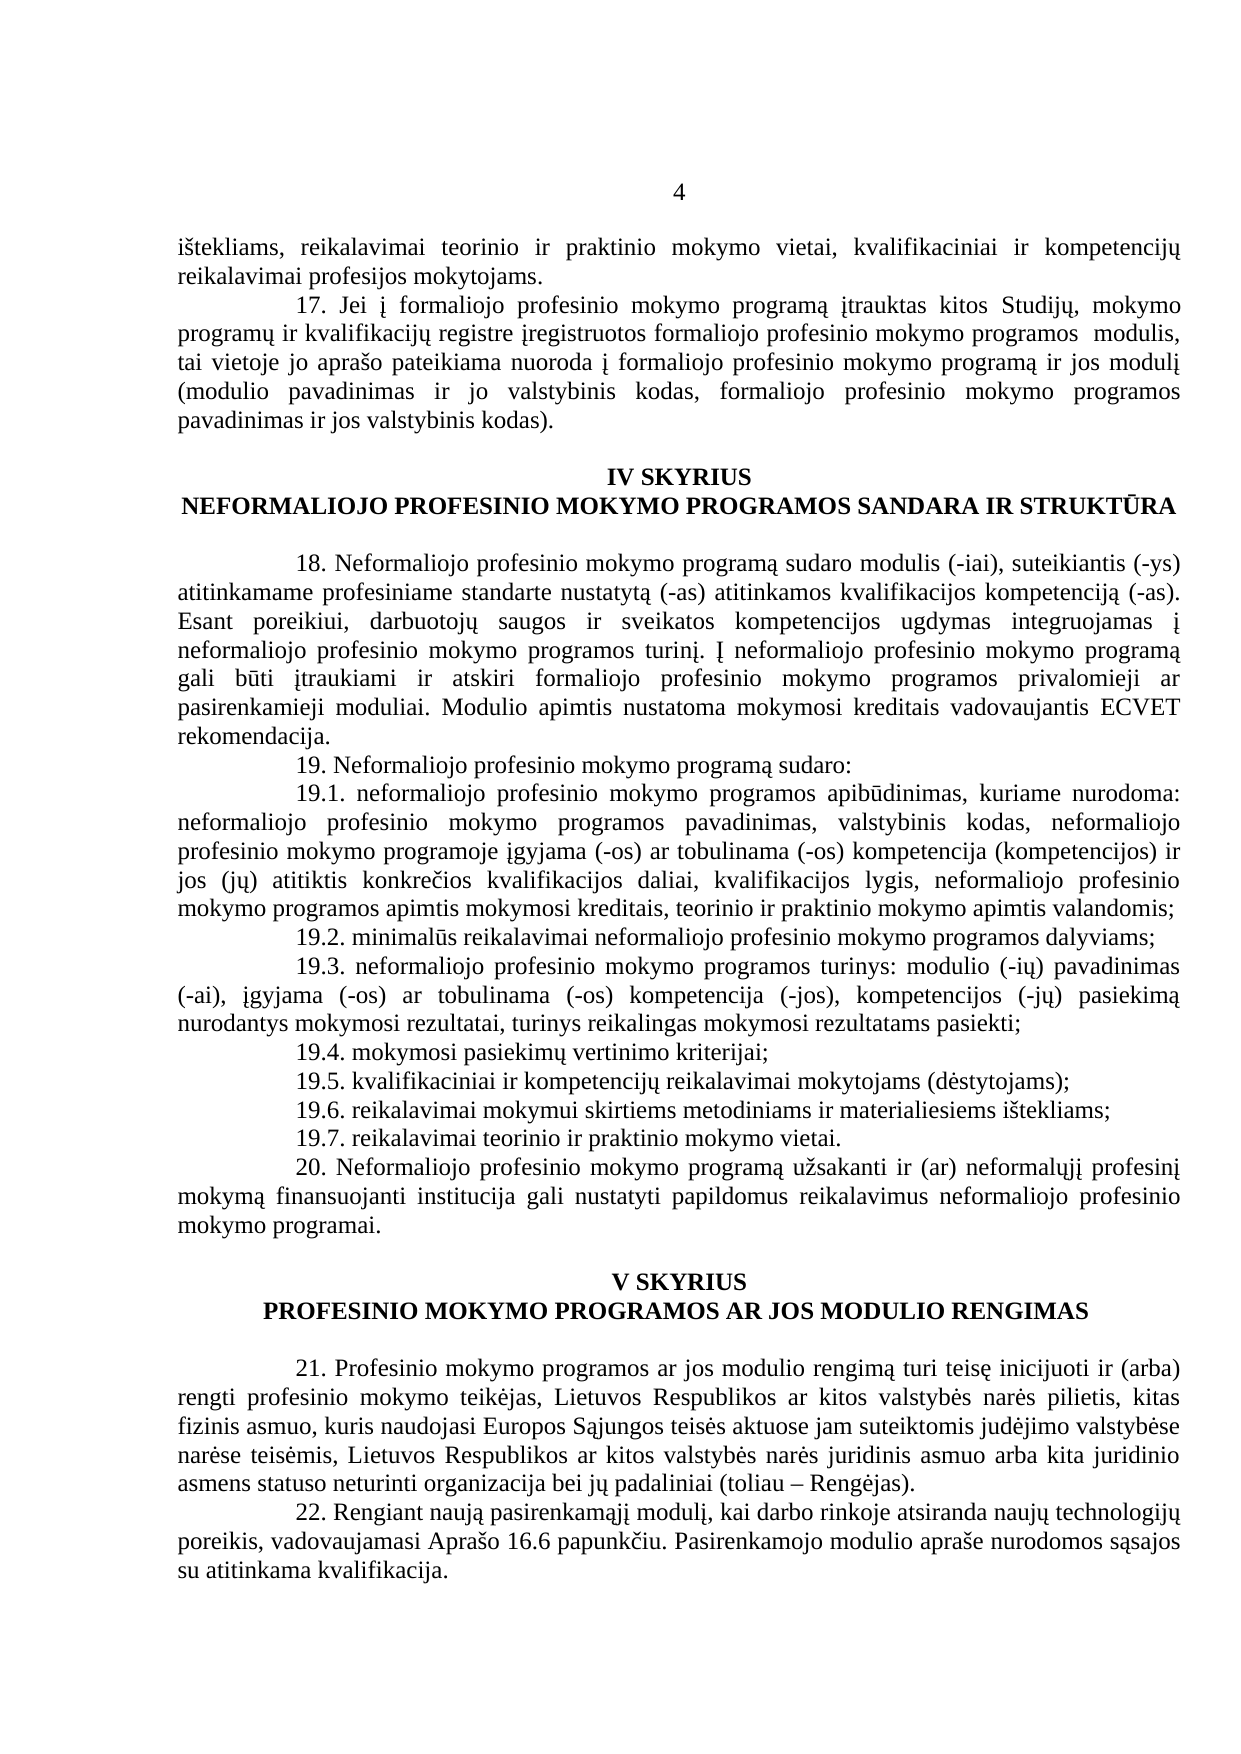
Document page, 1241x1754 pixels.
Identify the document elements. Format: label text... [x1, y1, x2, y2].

text V skyrius [177, 1267, 1181, 1296]
text 19.2. minimalūs reikalavimai neformaliojo profesinio mokymo programos dalyviams; [177, 922, 1181, 951]
text IV SKYRIUS [177, 462, 1181, 491]
text 21. Profesinio mokymo programos ar jos modulio rengimą turi teisę inicijuoti ir (arba) rengti profesinio mokymo teikėjas, Lietuvos Respublikos ar kitos valstybės narės pilietis, kitas fizinis asmuo, kuris naudojasi Europos Sąjungos teisės aktuose jam suteiktomis judėjimo valstybėse narėse teisėmis, Lietuvos Respublikos ar kitos valstybės narės juridinis asmuo arba kita juridinio asmens statuso neturinti organizacija bei jų padaliniai (toliau – Rengėjas). [177, 1353, 1181, 1497]
text 19.6. reikalavimai mokymui skirtiems metodiniams ir materialiesiems ištekliams; [177, 1095, 1181, 1123]
text NEFORMALIOJO PROFESINIO MOKYMO PROGRAMOS SANDARA IR STRUKTŪRA [177, 491, 1181, 520]
text 22. Rengiant naują pasirenkamąjį modulį, kai darbo rinkoje atsiranda naujų technologijų poreikis, vadovaujamasi Aprašo 16.6 papunkčiu. Pasirenkamojo modulio apraše nurodomos sąsajos su atitinkama kvalifikacija. [177, 1497, 1181, 1583]
text PROFESINIO MOKYMO PROGRAMOS Ar JOS modulio RENGIMAS [177, 1296, 1181, 1325]
text 19.7. reikalavimai teorinio ir praktinio mokymo vietai. [177, 1123, 1181, 1152]
text 17. Jei į formaliojo profesinio mokymo programą įtrauktas kitos Studijų, mokymo programų ir kvalifikacijų registre įregistruotos formaliojo profesinio mokymo programos modulis, tai vietoje jo aprašo pateikiama nuoroda į formaliojo profesinio mokymo programą ir jos modulį (modulio pavadinimas ir jo valstybinis kodas, formaliojo profesinio mokymo programos pavadinimas ir jos valstybinis kodas). [177, 290, 1181, 433]
text 19.4. mokymosi pasiekimų vertinimo kriterijai; [177, 1037, 1181, 1066]
text 19.1. neformaliojo profesinio mokymo programos apibūdinimas, kuriame nurodoma: neformaliojo profesinio mokymo programos pavadinimas, valstybinis kodas, neformaliojo profesinio mokymo programoje įgyjama (-os) ar tobulinama (-os) kompetencija (kompetencijos) ir jos (jų) atitiktis konkrečios kvalifikacijos daliai, kvalifikacijos lygis, neformaliojo profesinio mokymo programos apimtis mokymosi kreditais, teorinio ir praktinio mokymo apimtis valandomis; [177, 778, 1181, 922]
text 20. Neformaliojo profesinio mokymo programą užsakanti ir (ar) neformalųjį profesinį mokymą finansuojanti institucija gali nustatyti papildomus reikalavimus neformaliojo profesinio mokymo programai. [177, 1152, 1181, 1238]
text 19. Neformaliojo profesinio mokymo programą sudaro: [177, 750, 1181, 778]
text 19.5. kvalifikaciniai ir kompetencijų reikalavimai mokytojams (dėstytojams); [177, 1066, 1181, 1095]
text 18. Neformaliojo profesinio mokymo programą sudaro modulis (-iai), suteikiantis (-ys) atitinkamame profesiniame standarte nustatytą (-as) atitinkamos kvalifikacijos kompetenciją (-as). Esant poreikiui, darbuotojų saugos ir sveikatos kompetencijos ugdymas integruojamas į neformaliojo profesinio mokymo programos turinį. Į neformaliojo profesinio mokymo programą gali būti įtraukiami ir atskiri formaliojo profesinio mokymo programos privalomieji ar pasirenkamieji moduliai. Modulio apimtis nustatoma mokymosi kreditais vadovaujantis ECVET rekomendacija. [177, 548, 1181, 750]
text 19.3. neformaliojo profesinio mokymo programos turinys: modulio (-ių) pavadinimas (-ai), įgyjama (-os) ar tobulinama (-os) kompetencija (-jos), kompetencijos (-jų) pasiekimą nurodantys mokymosi rezultatai, turinys reikalingas mokymosi rezultatams pasiekti; [177, 951, 1181, 1037]
text ištekliams, reikalavimai teorinio ir praktinio mokymo vietai, kvalifikaciniai ir kompetencijų reikalavimai profesijos mokytojams. [177, 232, 1181, 290]
